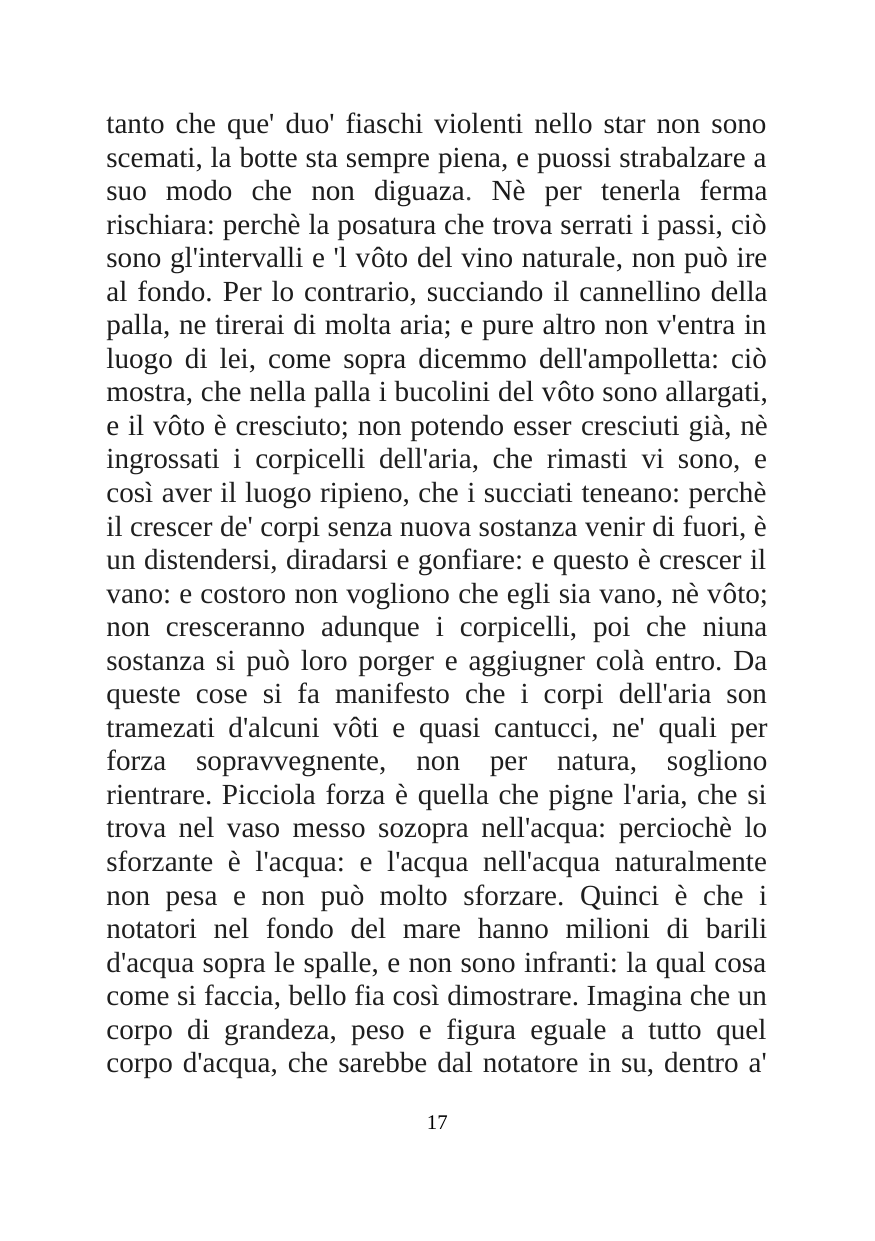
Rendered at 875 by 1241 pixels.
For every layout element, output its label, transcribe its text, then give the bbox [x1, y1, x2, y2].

text tanto che que' duo' fiaschi violenti nello star non sono scemati, la botte sta sempre piena, e puossi strabalzare a suo modo che non diguaza. Nè per tenerla ferma rischiara: perchè la posatura che trova serrati i passi, ciò sono gl'intervalli e 'l vôto del vino naturale, non può ire al fondo. Per lo contrario, succiando il cannellino della palla, ne tirerai di molta aria; e pure altro non v'entra in luogo di lei, come sopra dicemmo dell'ampolletta: ciò mostra, che nella palla i bucolini del vôto sono allargati, e il vôto è cresciuto; non potendo esser cresciuti già, nè ingrossati i corpicelli dell'aria, che rimasti vi sono, e così aver il luogo ripieno, che i succiati teneano: perchè il crescer de' corpi senza nuova sostanza venir di fuori, è un distendersi, diradarsi e gonfiare: e questo è crescer il vano: e costoro non vogliono che egli sia vano, nè vôto; non cresceranno adunque i corpicelli, poi che niuna sostanza si può loro porger e aggiugner colà entro. Da queste cose si fa manifesto che i corpi dell'aria son tramezati d'alcuni vôti e quasi cantucci, ne' quali per forza sopravvegnente, non per natura, sogliono rientrare. Picciola forza è quella che pigne l'aria, che si trova nel vaso messo sozopra nell'acqua: perciochè lo sforzante è l'acqua: e l'acqua nell'acqua naturalmente non pesa e non può molto sforzare. Quinci è che i notatori nel fondo del mare hanno milioni di barili d'acqua sopra le spalle, e non sono infranti: la qual cosa come si faccia, bello fia così dimostrare. Imagina che un corpo di grandeza, peso e figura eguale a tutto quel corpo d'acqua, che sarebbe dal notatore in su, dentro a' [106, 106, 768, 1079]
